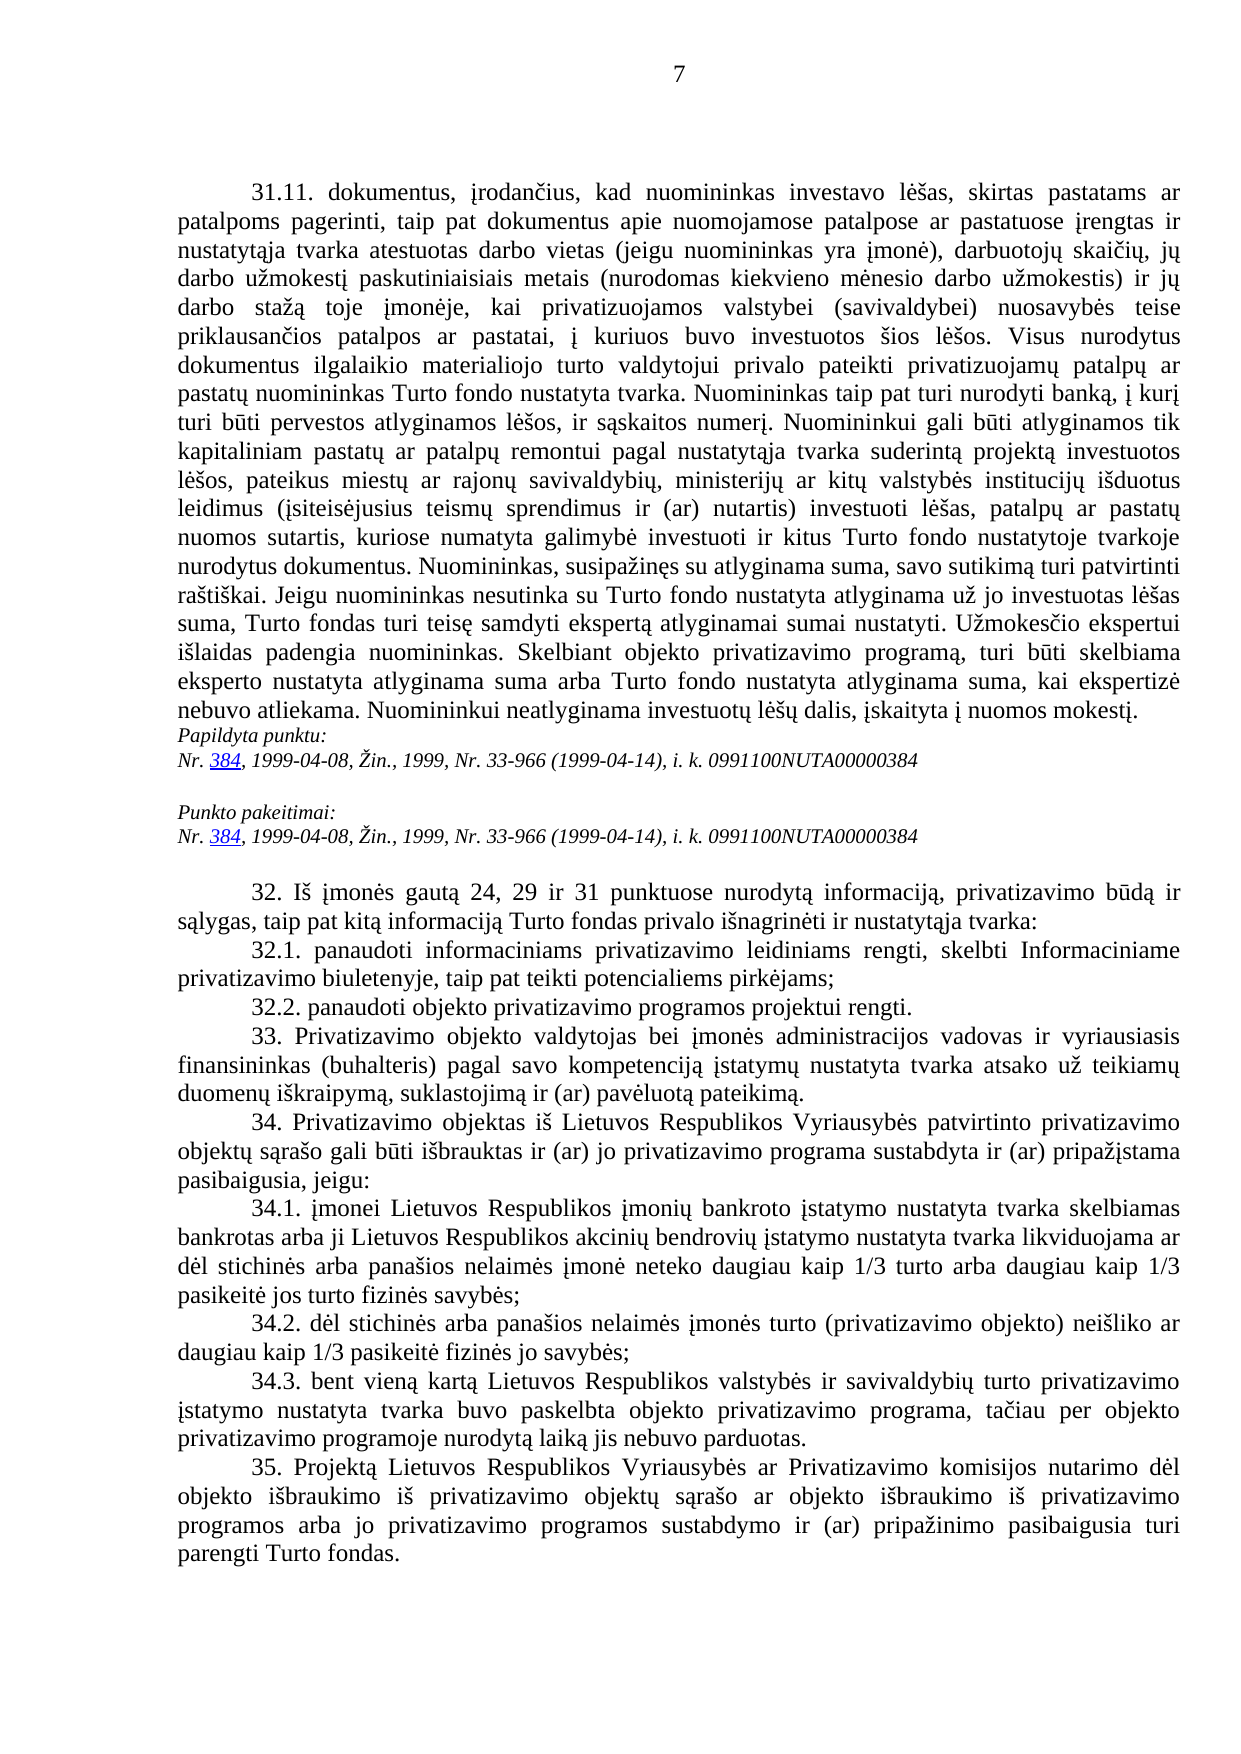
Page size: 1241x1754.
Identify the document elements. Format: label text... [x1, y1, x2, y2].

text 35. Projektą Lietuvos Respublikos Vyriausybės ar Privatizavimo komisijos nutarimo dėl objekto išbraukimo iš privatizavimo objektų sąrašo ar objekto išbraukimo iš privatizavimo programos arba jo privatizavimo programos sustabdymo ir (ar) pripažinimo pasibaigusia turi parengti Turto fondas. [177, 1452, 1181, 1567]
text 32. Iš įmonės gautą 24, 29 ir 31 punktuose nurodytą informaciją, privatizavimo būdą ir sąlygas, taip pat kitą informaciją Turto fondas privalo išnagrinėti ir nustatytąja tvarka: [177, 877, 1181, 935]
text Nr. 384, 1999-04-08, Žin., 1999, Nr. 33-966 (1999-04-14), i. k. 0991100NUTA00000384 [177, 824, 1181, 848]
text 32.1. panaudoti informaciniams privatizavimo leidiniams rengti, skelbti Informaciniame privatizavimo biuletenyje, taip pat teikti potencialiems pirkėjams; [177, 935, 1181, 992]
text 34.2. dėl stichinės arba panašios nelaimės įmonės turto (privatizavimo objekto) neišliko ar daugiau kaip 1/3 pasikeitė fizinės jo savybės; [177, 1308, 1181, 1366]
text 34.1. įmonei Lietuvos Respublikos įmonių bankroto įstatymo nustatyta tvarka skelbiamas bankrotas arba ji Lietuvos Respublikos akcinių bendrovių įstatymo nustatyta tvarka likviduojama ar dėl stichinės arba panašios nelaimės įmonė neteko daugiau kaip 1/3 turto arba daugiau kaip 1/3 pasikeitė jos turto fizinės savybės; [177, 1193, 1181, 1308]
text 34. Privatizavimo objektas iš Lietuvos Respublikos Vyriausybės patvirtinto privatizavimo objektų sąrašo gali būti išbrauktas ir (ar) jo privatizavimo programa sustabdyta ir (ar) pripažįstama pasibaigusia, jeigu: [177, 1107, 1181, 1193]
text Punkto pakeitimai: [177, 800, 1181, 824]
text Papildyta punktu: [177, 723, 1181, 747]
text 31.11. dokumentus, įrodančius, kad nuomininkas investavo lėšas, skirtas pastatams ar patalpoms pagerinti, taip pat dokumentus apie nuomojamose patalpose ar pastatuose įrengtas ir nustatytąja tvarka atestuotas darbo vietas (jeigu nuomininkas yra įmonė), darbuotojų skaičių, jų darbo užmokestį paskutiniaisiais metais (nurodomas kiekvieno mėnesio darbo užmokestis) ir jų darbo stažą toje įmonėje, kai privatizuojamos valstybei (savivaldybei) nuosavybės teise priklausančios patalpos ar pastatai, į kuriuos buvo investuotos šios lėšos. Visus nurodytus dokumentus ilgalaikio materialiojo turto valdytojui privalo pateikti privatizuojamų patalpų ar pastatų nuomininkas Turto fondo nustatyta tvarka. Nuomininkas taip pat turi nurodyti banką, į kurį turi būti pervestos atlyginamos lėšos, ir sąskaitos numerį. Nuomininkui gali būti atlyginamos tik kapitaliniam pastatų ar patalpų remontui pagal nustatytąja tvarka suderintą projektą investuotos lėšos, pateikus miestų ar rajonų savivaldybių, ministerijų ar kitų valstybės institucijų išduotus leidimus (įsiteisėjusius teismų sprendimus ir (ar) nutartis) investuoti lėšas, patalpų ar pastatų nuomos sutartis, kuriose numatyta galimybė investuoti ir kitus Turto fondo nustatytoje tvarkoje nurodytus dokumentus. Nuomininkas, susipažinęs su atlyginama suma, savo sutikimą turi patvirtinti raštiškai. Jeigu nuomininkas nesutinka su Turto fondo nustatyta atlyginama už jo investuotas lėšas suma, Turto fondas turi teisę samdyti ekspertą atlyginamai sumai nustatyti. Užmokesčio ekspertui išlaidas padengia nuomininkas. Skelbiant objekto privatizavimo programą, turi būti skelbiama eksperto nustatyta atlyginama suma arba Turto fondo nustatyta atlyginama suma, kai ekspertizė nebuvo atliekama. Nuomininkui neatlyginama investuotų lėšų dalis, įskaityta į nuomos mokestį. [177, 177, 1181, 723]
text Nr. 384, 1999-04-08, Žin., 1999, Nr. 33-966 (1999-04-14), i. k. 0991100NUTA00000384 [177, 747, 1181, 772]
text 32.2. panaudoti objekto privatizavimo programos projektui rengti. [177, 992, 1181, 1021]
text 33. Privatizavimo objekto valdytojas bei įmonės administracijos vadovas ir vyriausiasis finansininkas (buhalteris) pagal savo kompetenciją įstatymų nustatyta tvarka atsako už teikiamų duomenų iškraipymą, suklastojimą ir (ar) pavėluotą pateikimą. [177, 1021, 1181, 1107]
text 34.3. bent vieną kartą Lietuvos Respublikos valstybės ir savivaldybių turto privatizavimo įstatymo nustatyta tvarka buvo paskelbta objekto privatizavimo programa, tačiau per objekto privatizavimo programoje nurodytą laiką jis nebuvo parduotas. [177, 1366, 1181, 1452]
